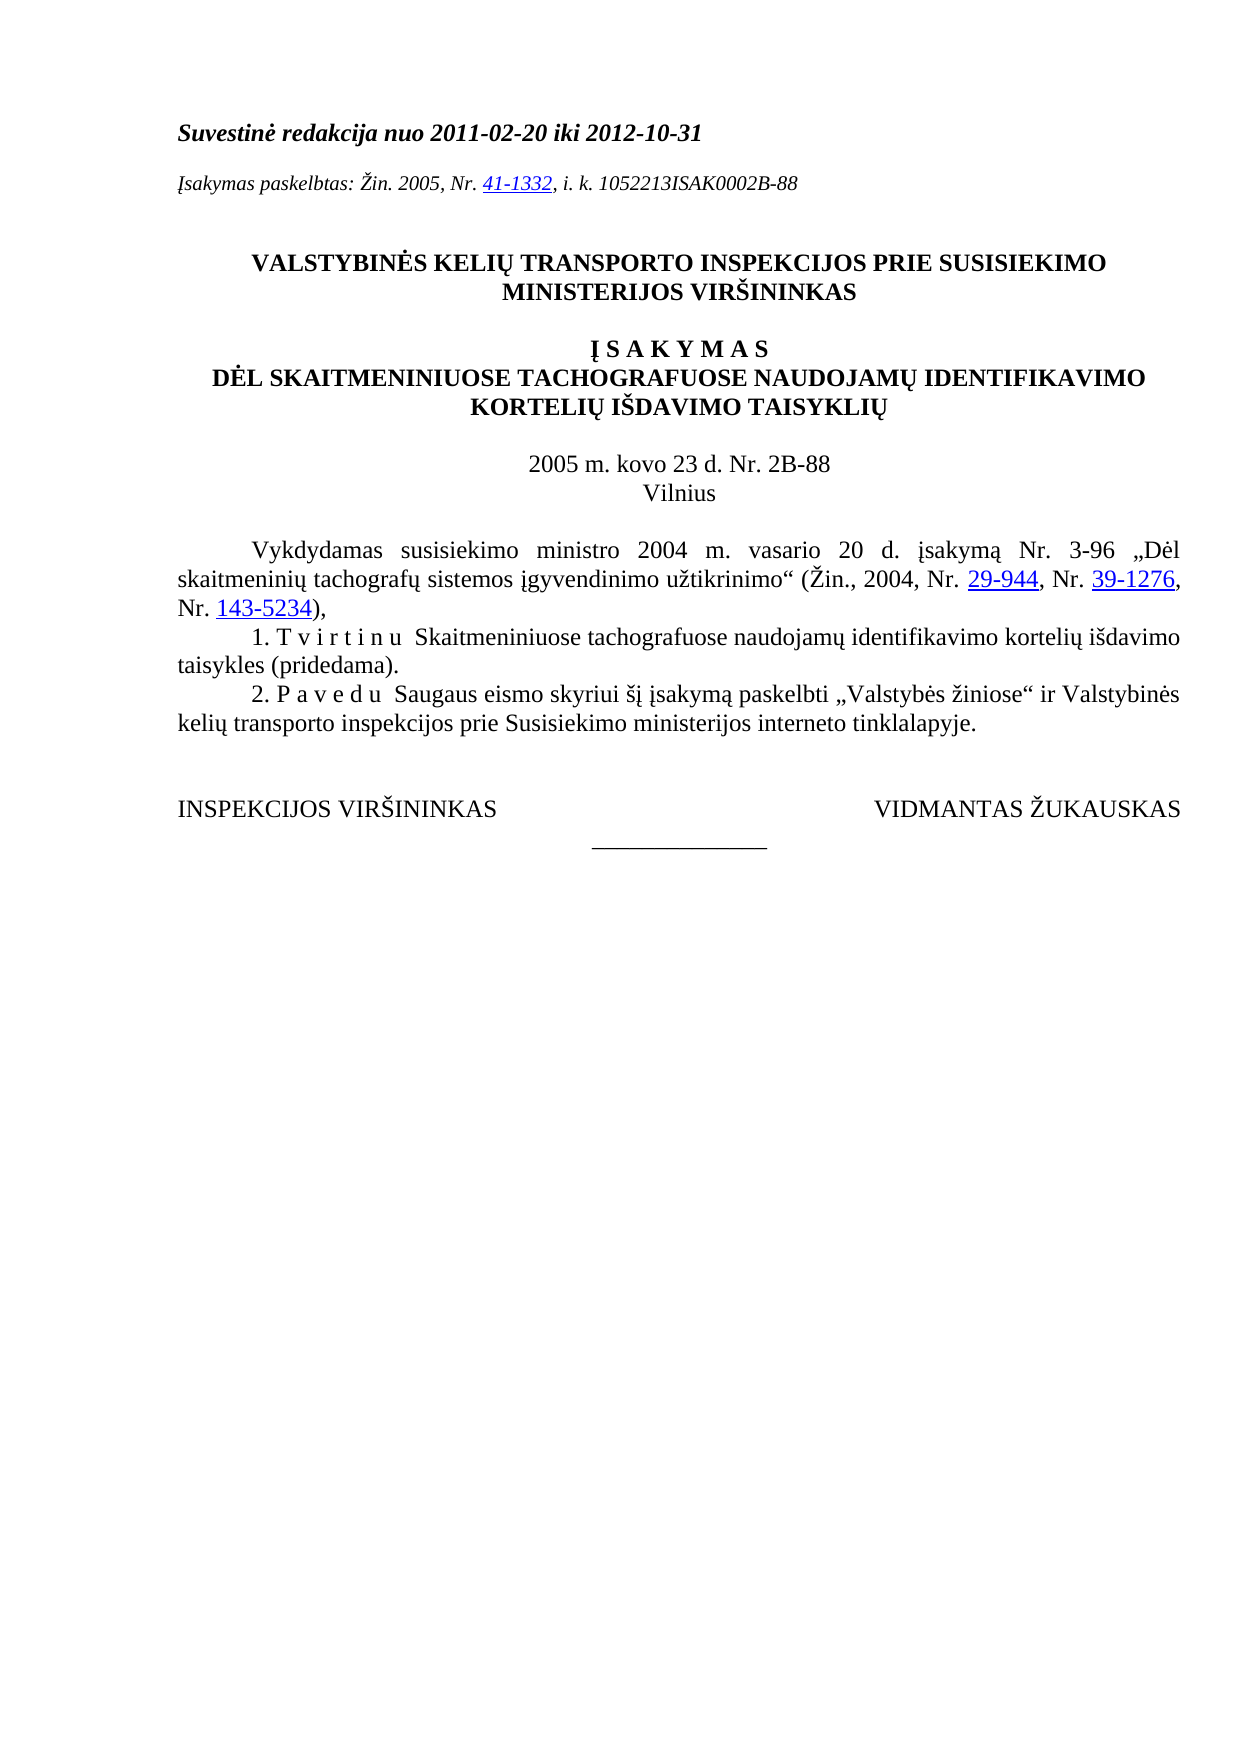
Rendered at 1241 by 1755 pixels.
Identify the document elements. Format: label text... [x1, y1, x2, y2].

text Įsakymas paskelbtas: Žin. 2005, Nr. 41-1332, i. k. 1052213ISAK0002B-88 [177, 171, 1181, 195]
text Vykdydamas susisiekimo ministro 2004 m. vasario 20 d. įsakymą Nr. 3-96 „Dėl skaitmeninių tachografų sistemos įgyvendinimo užtikrinimo“ (Žin., 2004, Nr. 29-944, Nr. 39-1276, Nr. 143-5234), [177, 535, 1181, 622]
text 2. Pavedu Saugaus eismo skyriui šį įsakymą paskelbti „Valstybės žiniose“ ir Valstybinės kelių transporto inspekcijos prie Susisiekimo ministerijos interneto tinklalapyje. [177, 679, 1181, 737]
text DĖL SKAITMENINIUOSE TACHOGRAFUOSE NAUDOJAMŲ IDENTIFIKAVIMO KORTELIŲ IŠDAVIMO TAISYKLIŲ [177, 363, 1181, 420]
text Į S A K Y M A S [177, 334, 1181, 363]
text INSPEKCIJOS VIRŠININKAS VIDMANTAS ŽUKAUSKAS [177, 794, 1181, 823]
text 2005 m. kovo 23 d. Nr. 2B-88 [177, 449, 1181, 478]
text Suvestinė redakcija nuo 2011-02-20 iki 2012-10-31 [177, 118, 1181, 147]
text ______________ [177, 823, 1181, 852]
text VALSTYBINĖS KELIŲ TRANSPORTO INSPEKCIJOS PRIE SUSISIEKIMO MINISTERIJOS VIRŠININKAS [177, 248, 1181, 305]
text 1. Tvirtinu Skaitmeniniuose tachografuose naudojamų identifikavimo kortelių išdavimo taisykles (pridedama). [177, 622, 1181, 679]
text Vilnius [177, 478, 1181, 507]
